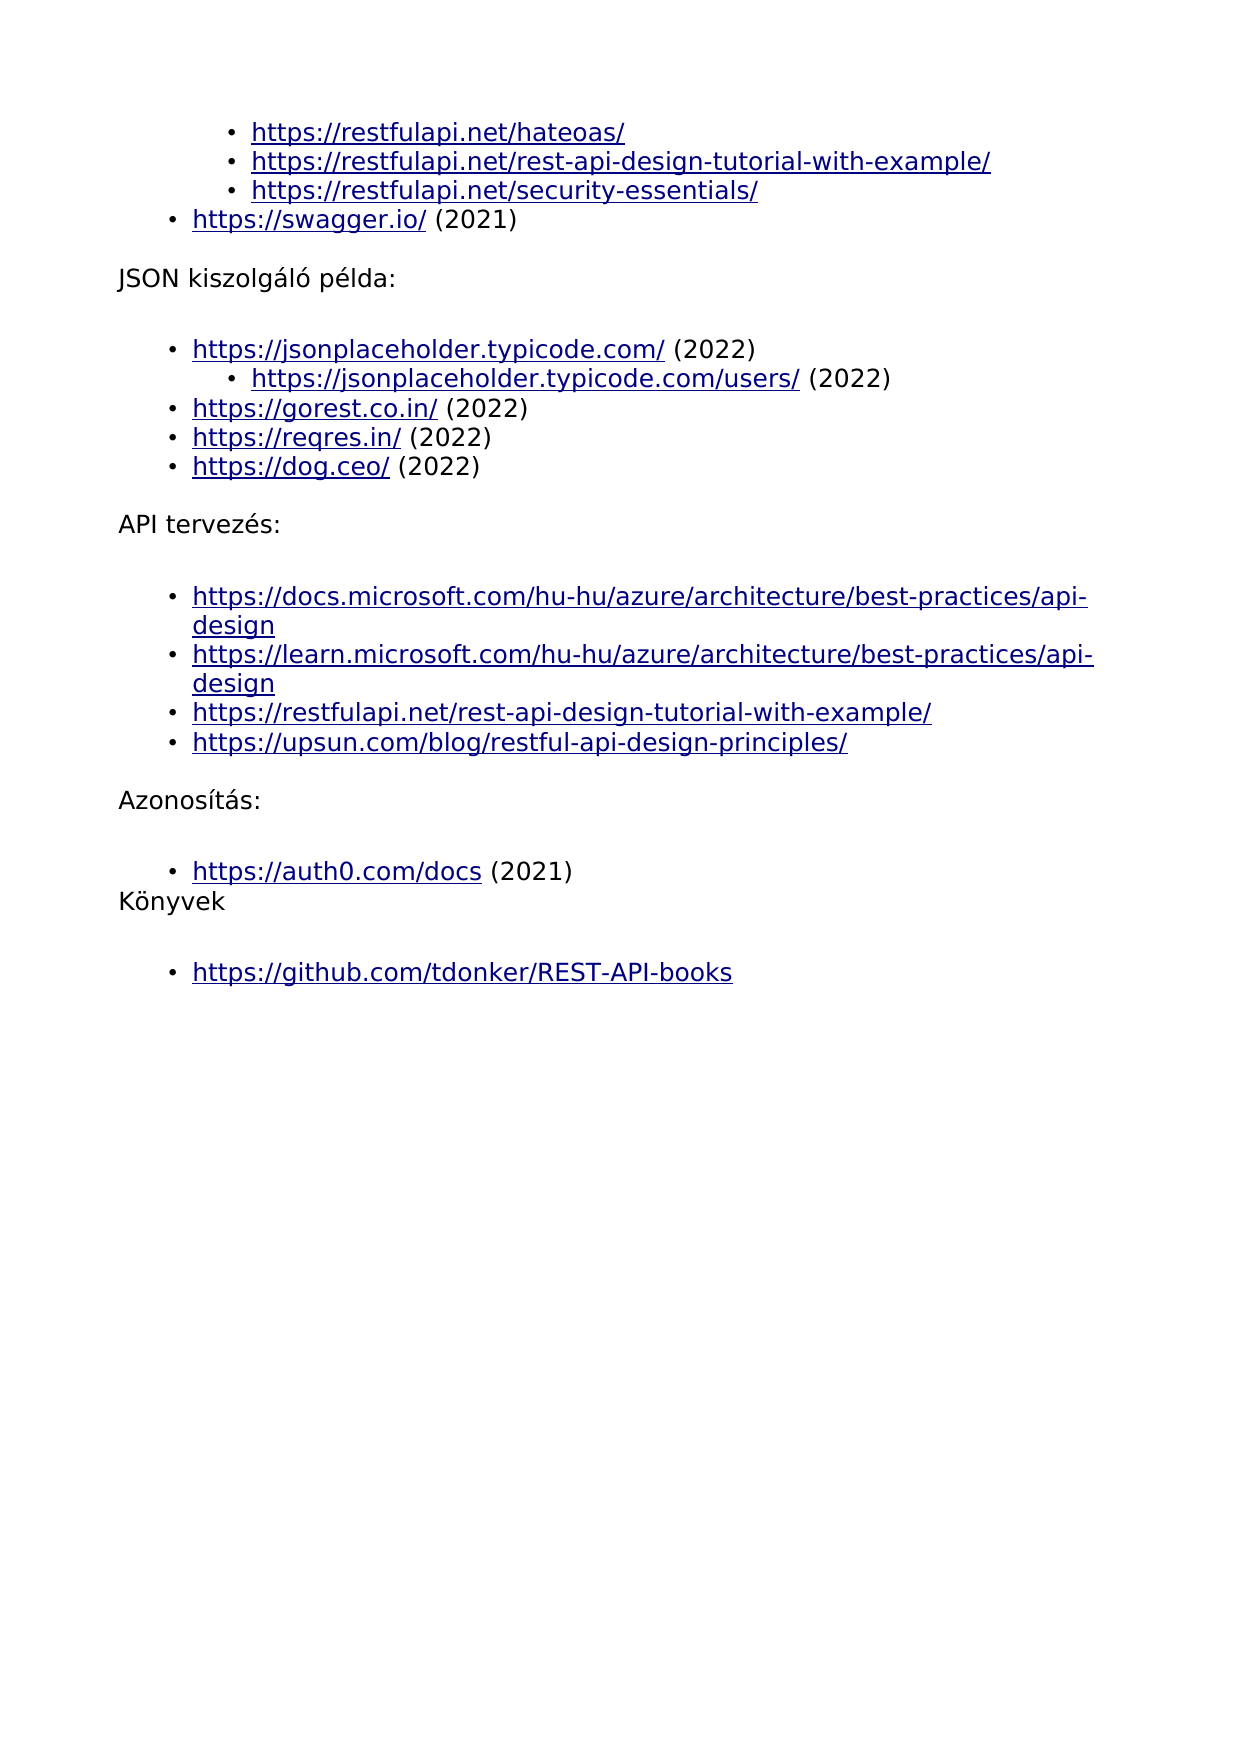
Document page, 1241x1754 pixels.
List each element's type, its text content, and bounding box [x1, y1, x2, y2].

list https://jsonplaceholder.typicode.com/users/ (2022) [236, 364, 1122, 394]
list https://github.com/tdonker/REST-API-books [177, 958, 1122, 987]
list https://restfulapi.net/hateoas/ [236, 118, 1122, 147]
list https://learn.microsoft.com/hu-hu/azure/architecture/best-practices/api-design [177, 640, 1122, 698]
list https://swagger.io/ (2021) [177, 206, 1122, 235]
text API tervezés: [118, 511, 1122, 540]
list https://restfulapi.net/rest-api-design-tutorial-with-example/ [177, 698, 1122, 728]
text Azonosítás: [118, 786, 1122, 816]
list https://gorest.co.in/ (2022) [177, 394, 1122, 423]
text JSON kiszolgáló példa: [118, 264, 1122, 293]
list https://docs.microsoft.com/hu-hu/azure/architecture/best-practices/api-design [177, 582, 1122, 640]
list https://restfulapi.net/security-essentials/ [236, 176, 1122, 206]
list https://dog.ceo/ (2022) [177, 452, 1122, 481]
list https://upsun.com/blog/restful-api-design-principles/ [177, 728, 1122, 757]
list https://jsonplaceholder.typicode.com/ (2022) [177, 335, 1122, 364]
list https://reqres.in/ (2022) [177, 423, 1122, 452]
list https://restfulapi.net/rest-api-design-tutorial-with-example/ [236, 147, 1122, 176]
text Könyvek [118, 887, 1122, 916]
list https://auth0.com/docs (2021) [177, 857, 1122, 887]
